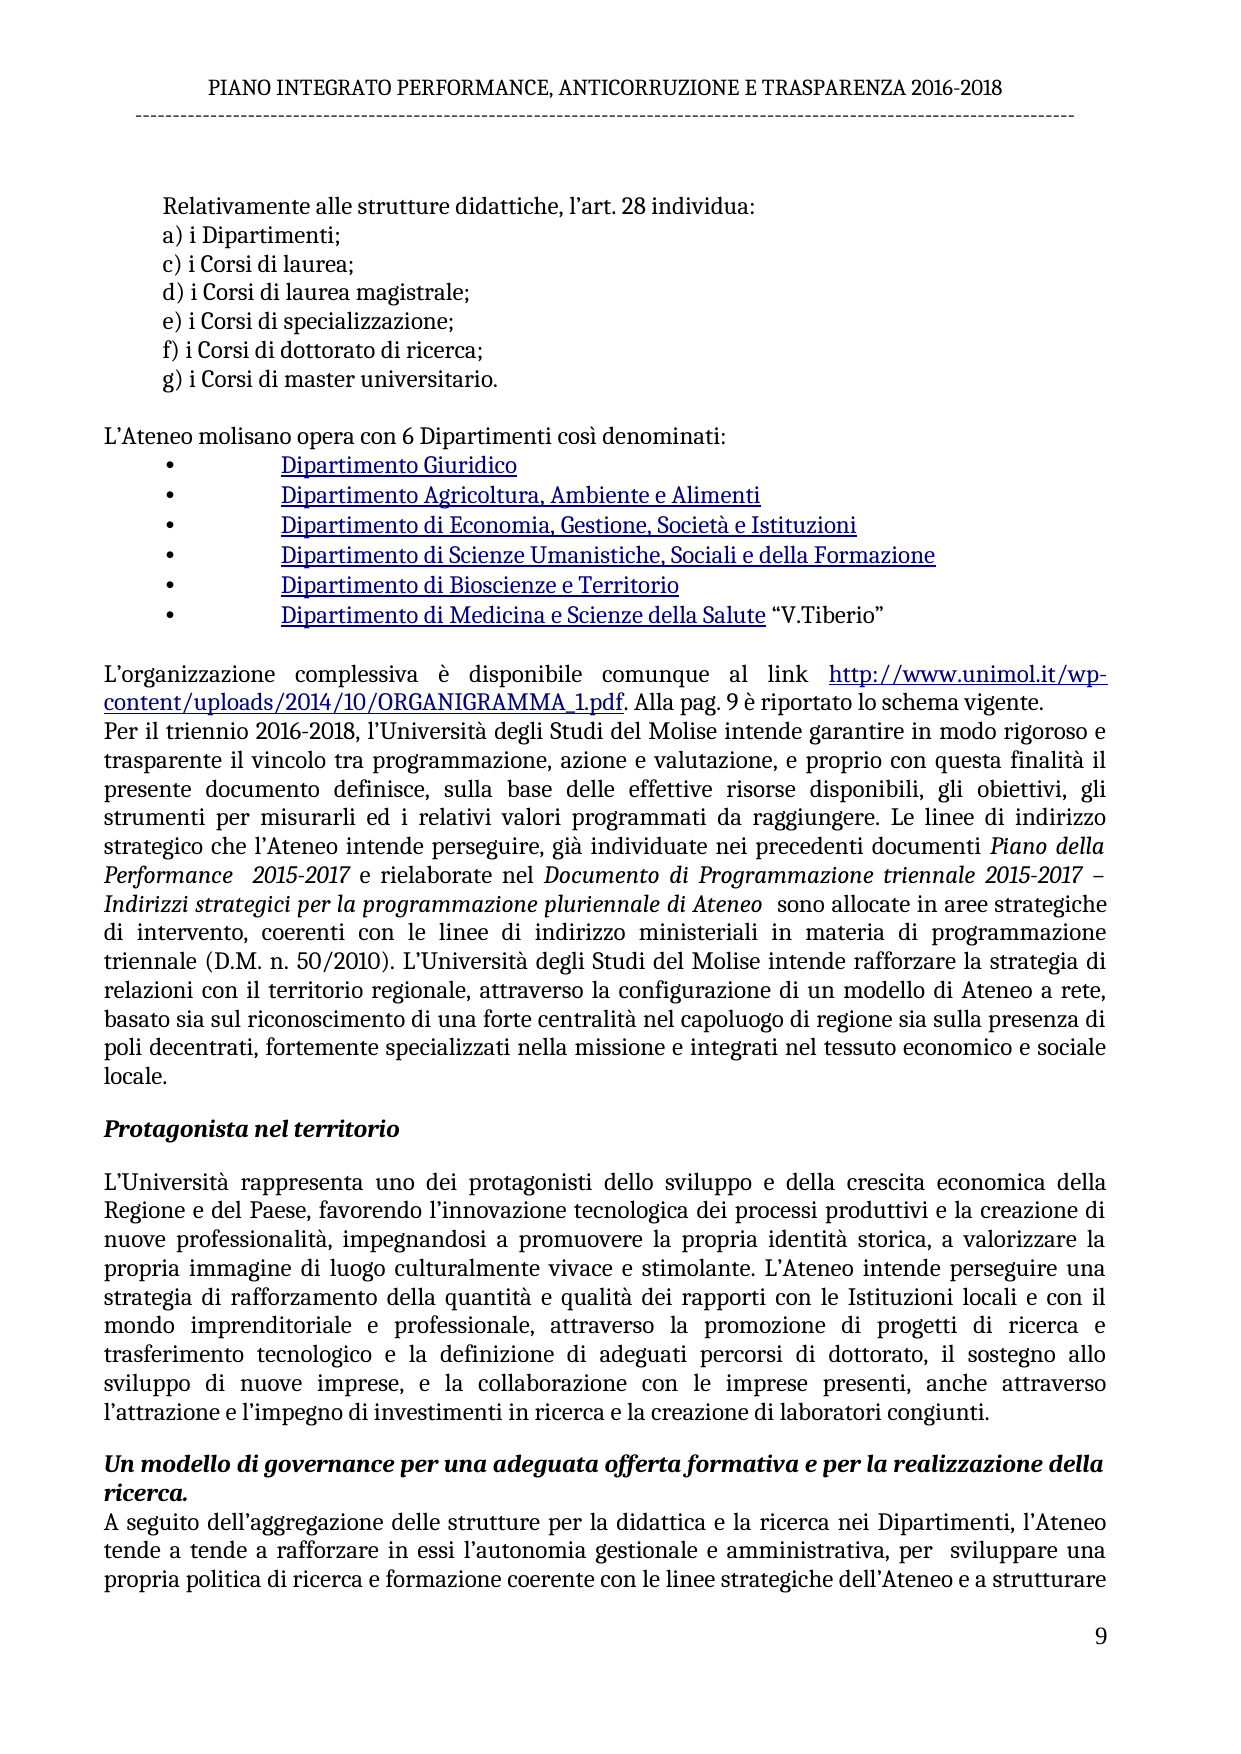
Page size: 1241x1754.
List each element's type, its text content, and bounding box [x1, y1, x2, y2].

text d) i Corsi di laurea magistrale; [162, 278, 1107, 307]
text e) i Corsi di specializzazione; [162, 307, 1107, 336]
text Per il triennio 2016-2018, l’Università degli Studi del Molise intende garantire in modo rigoroso e trasparente il vincolo tra programmazione, azione e valutazione, e proprio con questa finalità il presente documento definisce, sulla base delle effettive risorse disponibili, gli obiettivi, gli strumenti per misurarli ed i relativi valori programmati da raggiungere. Le linee di indirizzo strategico che l’Ateneo intende perseguire, già individuate nei precedenti documenti Piano della Performance 2015-2017 e rielaborate nel Documento di Programmazione triennale 2015-2017 – Indirizzi strategici per la programmazione pluriennale di Ateneo sono allocate in aree strategiche di intervento, coerenti con le linee di indirizzo ministeriali in materia di programmazione triennale (D.M. n. 50/2010). L’Università degli Studi del Molise intende rafforzare la strategia di relazioni con il territorio regionale, attraverso la configurazione di un modello di Ateneo a rete, basato sia sul riconoscimento di una forte centralità nel capoluogo di regione sia sulla presenza di poli decentrati, fortemente specializzati nella missione e integrati nel tessuto economico e sociale locale. [103, 717, 1107, 1091]
text c) i Corsi di laurea; [162, 249, 1107, 278]
list Dipartimento Agricoltura, Ambiente e Alimenti [162, 481, 1107, 511]
text L’Ateneo molisano opera con 6 Dipartimenti così denominati: [103, 422, 1107, 451]
list Dipartimento di Scienze Umanistiche, Sociali e della Formazione [162, 541, 1107, 571]
list Dipartimento di Medicina e Scienze della Salute “V.Tiberio” [162, 601, 1107, 631]
text Protagonista nel territorio [103, 1115, 1107, 1143]
text Relativamente alle strutture didattiche, l’art. 28 individua: [162, 192, 1107, 221]
text f) i Corsi di dottorato di ricerca; [162, 336, 1107, 364]
list Dipartimento di Bioscienze e Territorio [162, 571, 1107, 601]
list Dipartimento di Economia, Gestione, Società e Istituzioni [162, 511, 1107, 541]
text g) i Corsi di master universitario. [162, 364, 1107, 393]
text L’organizzazione complessiva è disponibile comunque al link http://www.unimol.it/wp-content/uploads/2014/10/ORGANIGRAMMA_1.pdf. Alla pag. 9 è riportato lo schema vigente. [103, 659, 1107, 717]
text Un modello di governance per una adeguata offerta formativa e per la realizzazione della ricerca. [103, 1450, 1107, 1508]
text a) i Dipartimenti; [162, 221, 1107, 249]
text A seguito dell’aggregazione delle strutture per la didattica e la ricerca nei Dipartimenti, l’Ateneo tende a tende a rafforzare in essi l’autonomia gestionale e amministrativa, per sviluppare una propria politica di ricerca e formazione coerente con le linee strategiche dell’Ateneo e a strutturare [103, 1508, 1107, 1594]
list Dipartimento Giuridico [162, 451, 1107, 481]
text L’Università rappresenta uno dei protagonisti dello sviluppo e della crescita economica della Regione e del Paese, favorendo l’innovazione tecnologica dei processi produttivi e la creazione di nuove professionalità, impegnandosi a promuovere la propria identità storica, a valorizzare la propria immagine di luogo culturalmente vivace e stimolante. L’Ateneo intende perseguire una strategia di rafforzamento della quantità e qualità dei rapporti con le Istituzioni locali e con il mondo imprenditoriale e professionale, attraverso la promozione di progetti di ricerca e trasferimento tecnologico e la definizione di adeguati percorsi di dottorato, il sostegno allo sviluppo di nuove imprese, e la collaborazione con le imprese presenti, anche attraverso l’attrazione e l’impegno di investimenti in ricerca e la creazione di laboratori congiunti. [103, 1167, 1107, 1426]
